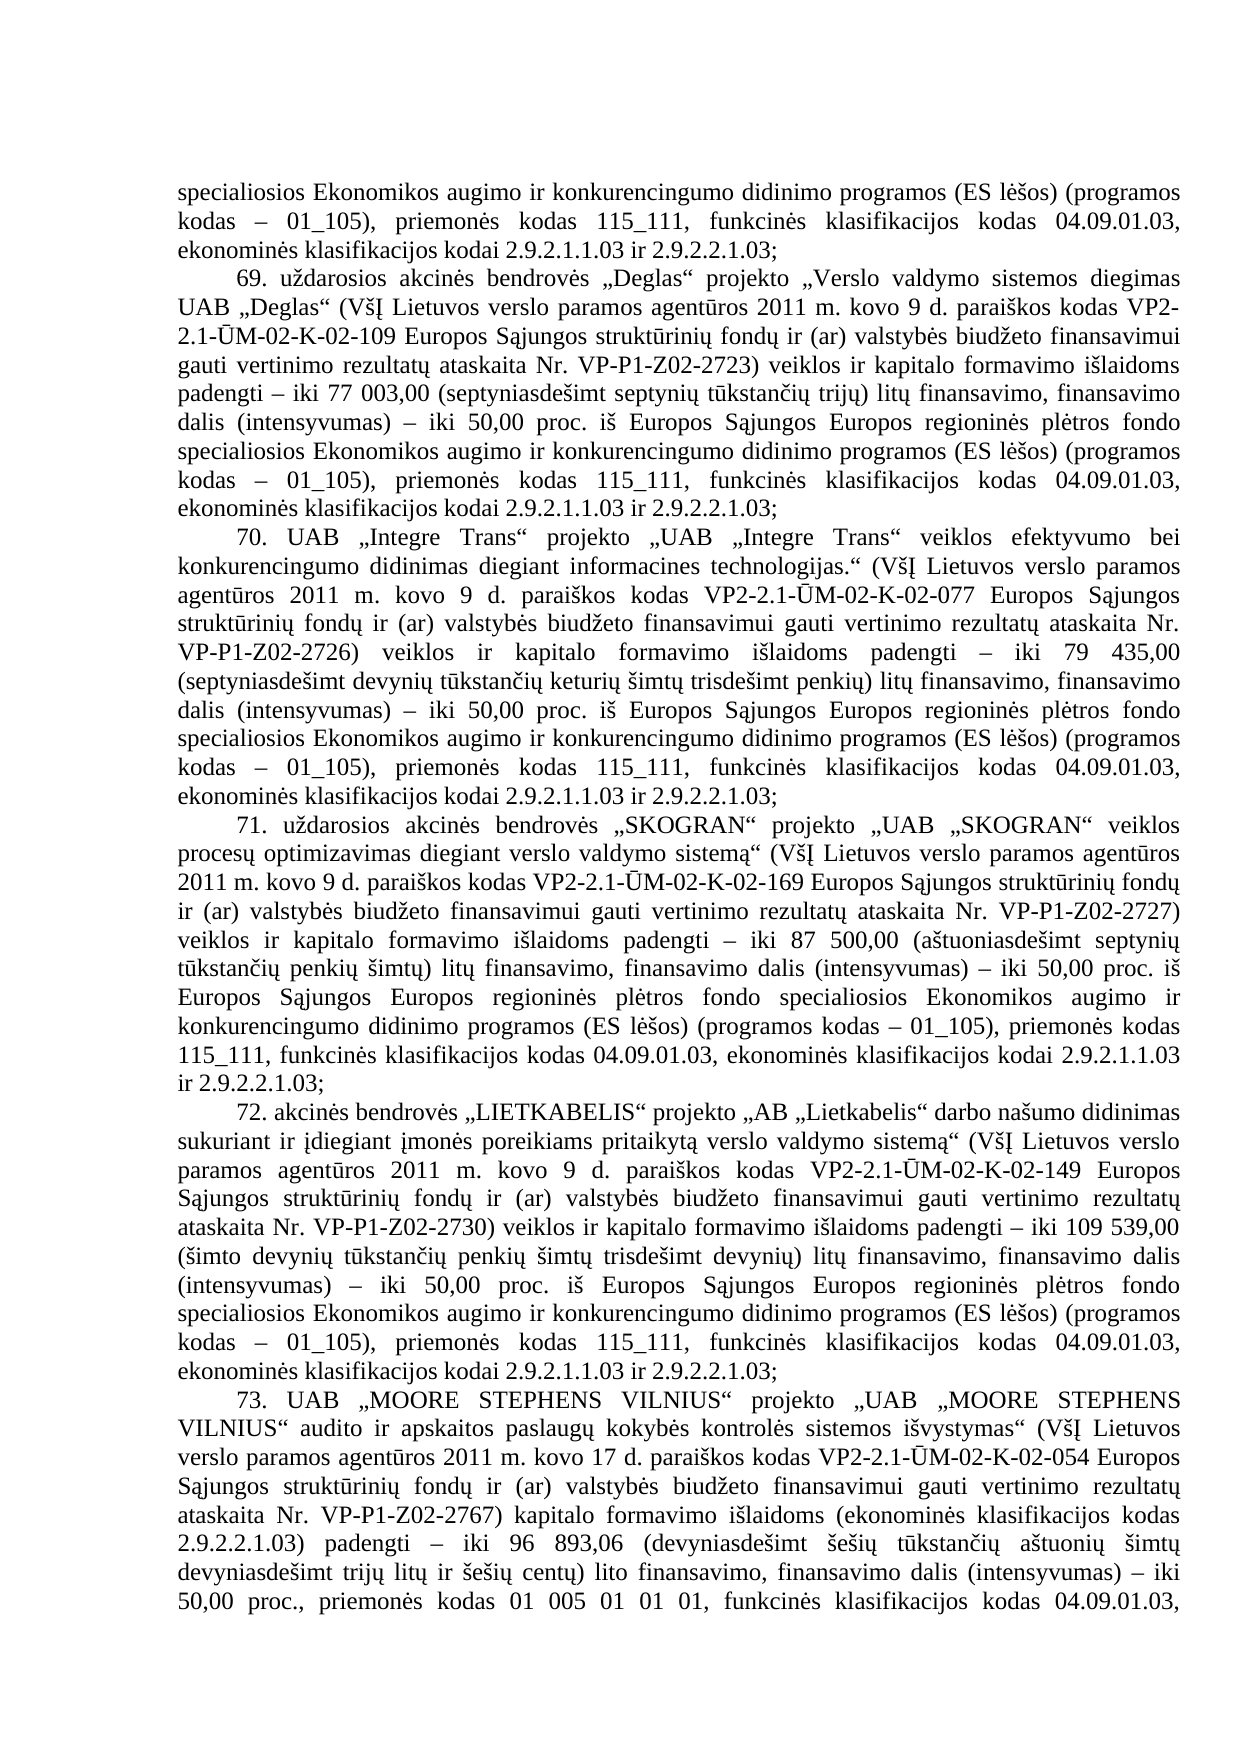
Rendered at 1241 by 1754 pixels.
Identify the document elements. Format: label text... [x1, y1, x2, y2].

text specialiosios Ekonomikos augimo ir konkurencingumo didinimo programos (ES lėšos) (programos kodas – 01_105), priemonės kodas 115_111, funkcinės klasifikacijos kodas 04.09.01.03, ekonominės klasifikacijos kodai 2.9.2.1.1.03 ir 2.9.2.2.1.03; [177, 177, 1181, 263]
text 71. uždarosios akcinės bendrovės „SKOGRAN“ projekto „UAB „SKOGRAN“ veiklos procesų optimizavimas diegiant verslo valdymo sistemą“ (VšĮ Lietuvos verslo paramos agentūros 2011 m. kovo 9 d. paraiškos kodas VP2-2.1-ŪM-02-K-02-169 Europos Sąjungos struktūrinių fondų ir (ar) valstybės biudžeto finansavimui gauti vertinimo rezultatų ataskaita Nr. VP-P1-Z02-2727) veiklos ir kapitalo formavimo išlaidoms padengti – iki 87 500,00 (aštuoniasdešimt septynių tūkstančių penkių šimtų) litų finansavimo, finansavimo dalis (intensyvumas) – iki 50,00 proc. iš Europos Sąjungos Europos regioninės plėtros fondo specialiosios Ekonomikos augimo ir konkurencingumo didinimo programos (ES lėšos) (programos kodas – 01_105), priemonės kodas 115_111, funkcinės klasifikacijos kodas 04.09.01.03, ekonominės klasifikacijos kodai 2.9.2.1.1.03 ir 2.9.2.2.1.03; [177, 810, 1181, 1097]
text 72. akcinės bendrovės „LIETKABELIS“ projekto „AB „Lietkabelis“ darbo našumo didinimas sukuriant ir įdiegiant įmonės poreikiams pritaikytą verslo valdymo sistemą“ (VšĮ Lietuvos verslo paramos agentūros 2011 m. kovo 9 d. paraiškos kodas VP2-2.1-ŪM-02-K-02-149 Europos Sąjungos struktūrinių fondų ir (ar) valstybės biudžeto finansavimui gauti vertinimo rezultatų ataskaita Nr. VP-P1-Z02-2730) veiklos ir kapitalo formavimo išlaidoms padengti – iki 109 539,00 (šimto devynių tūkstančių penkių šimtų trisdešimt devynių) litų finansavimo, finansavimo dalis (intensyvumas) – iki 50,00 proc. iš Europos Sąjungos Europos regioninės plėtros fondo specialiosios Ekonomikos augimo ir konkurencingumo didinimo programos (ES lėšos) (programos kodas – 01_105), priemonės kodas 115_111, funkcinės klasifikacijos kodas 04.09.01.03, ekonominės klasifikacijos kodai 2.9.2.1.1.03 ir 2.9.2.2.1.03; [177, 1097, 1181, 1385]
text 70. UAB „Integre Trans“ projekto „UAB „Integre Trans“ veiklos efektyvumo bei konkurencingumo didinimas diegiant informacines technologijas.“ (VšĮ Lietuvos verslo paramos agentūros 2011 m. kovo 9 d. paraiškos kodas VP2-2.1-ŪM-02-K-02-077 Europos Sąjungos struktūrinių fondų ir (ar) valstybės biudžeto finansavimui gauti vertinimo rezultatų ataskaita Nr. VP-P1-Z02-2726) veiklos ir kapitalo formavimo išlaidoms padengti – iki 79 435,00 (septyniasdešimt devynių tūkstančių keturių šimtų trisdešimt penkių) litų finansavimo, finansavimo dalis (intensyvumas) – iki 50,00 proc. iš Europos Sąjungos Europos regioninės plėtros fondo specialiosios Ekonomikos augimo ir konkurencingumo didinimo programos (ES lėšos) (programos kodas – 01_105), priemonės kodas 115_111, funkcinės klasifikacijos kodas 04.09.01.03, ekonominės klasifikacijos kodai 2.9.2.1.1.03 ir 2.9.2.2.1.03; [177, 522, 1181, 810]
text 69. uždarosios akcinės bendrovės „Deglas“ projekto „Verslo valdymo sistemos diegimas UAB „Deglas“ (VšĮ Lietuvos verslo paramos agentūros 2011 m. kovo 9 d. paraiškos kodas VP2-2.1-ŪM-02-K-02-109 Europos Sąjungos struktūrinių fondų ir (ar) valstybės biudžeto finansavimui gauti vertinimo rezultatų ataskaita Nr. VP-P1-Z02-2723) veiklos ir kapitalo formavimo išlaidoms padengti – iki 77 003,00 (septyniasdešimt septynių tūkstančių trijų) litų finansavimo, finansavimo dalis (intensyvumas) – iki 50,00 proc. iš Europos Sąjungos Europos regioninės plėtros fondo specialiosios Ekonomikos augimo ir konkurencingumo didinimo programos (ES lėšos) (programos kodas – 01_105), priemonės kodas 115_111, funkcinės klasifikacijos kodas 04.09.01.03, ekonominės klasifikacijos kodai 2.9.2.1.1.03 ir 2.9.2.2.1.03; [177, 263, 1181, 522]
text 73. UAB „MOORE STEPHENS VILNIUS“ projekto „UAB „Moore Stephens Vilnius“ audito ir apskaitos paslaugų kokybės kontrolės sistemos išvystymas“ (VšĮ Lietuvos verslo paramos agentūros 2011 m. kovo 17 d. paraiškos kodas VP2-2.1-ŪM-02-K-02-054 Europos Sąjungos struktūrinių fondų ir (ar) valstybės biudžeto finansavimui gauti vertinimo rezultatų ataskaita Nr. VP-P1-Z02-2767) kapitalo formavimo išlaidoms (ekonominės klasifikacijos kodas 2.9.2.2.1.03) padengti – iki 96 893,06 (devyniasdešimt šešių tūkstančių aštuonių šimtų devyniasdešimt trijų litų ir šešių centų) lito finansavimo, finansavimo dalis (intensyvumas) – iki 50,00 proc., priemonės kodas 01 005 01 01 01, funkcinės klasifikacijos kodas 04.09.01.03, [177, 1385, 1181, 1615]
